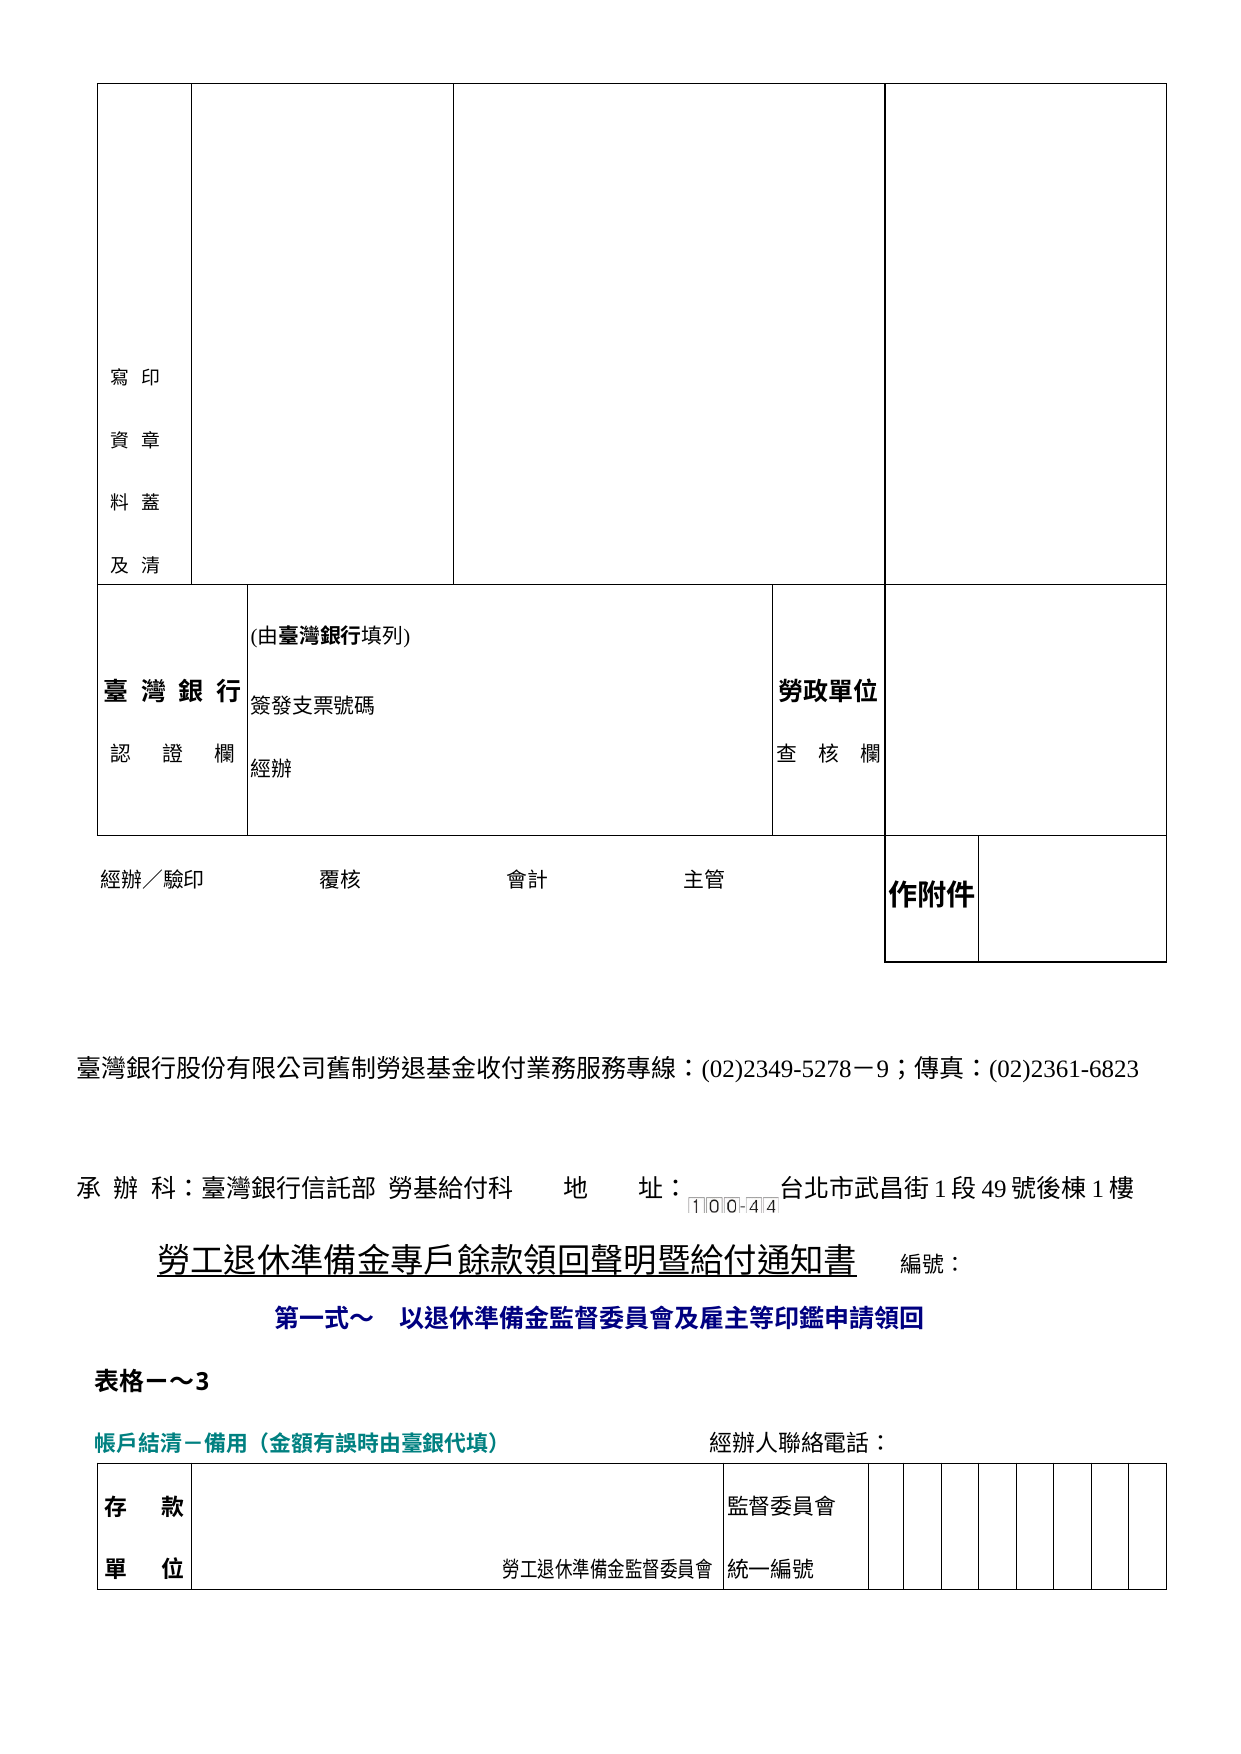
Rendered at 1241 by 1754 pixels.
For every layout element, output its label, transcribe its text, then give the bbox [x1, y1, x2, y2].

table_cell 經辦∕驗印 覆核 會計 主管 [98, 836, 884, 961]
table_header 勞工退休準備金監督委員會 [192, 1464, 723, 1588]
text 承 辦 科：臺灣銀行信託部 勞基給付科 地 址：台北市武昌街1段49號後棟1樓 [57, 1150, 1181, 1212]
table_cell (由臺灣銀行填列) 簽發支票號碼 經辦 [248, 585, 772, 835]
table_cell [886, 84, 1166, 584]
table_cell [886, 585, 1166, 835]
table_header [904, 1464, 941, 1588]
table_header [942, 1464, 978, 1588]
table_cell [979, 836, 1166, 961]
table_cell [454, 84, 884, 584]
table_header 存 款 單 位 [98, 1464, 191, 1588]
table_cell 勞政單位 查 核 欄 [773, 585, 884, 835]
text 勞工退休準備金專戶餘款領回聲明暨給付通知書 編號： [94, 1212, 1181, 1275]
table_header [869, 1464, 903, 1588]
table_header 監督委員會 統一編號 [724, 1464, 868, 1588]
table_header [1054, 1464, 1091, 1588]
text 表格ㄧ～3 [94, 1337, 1181, 1400]
text 帳戶結清－備用（金額有誤時由臺銀代填） 經辦人聯絡電話： [94, 1400, 1181, 1462]
table_cell 專 戶 餘 款 領 回 聲 明 暨 印 鑑 簽 署 欄 ※ 1. 2. 請 請 詳 墊 閱 滑 ； 鼠 並 墊 填 ； 寫 印 資 章 料 蓋 及 清 蓋 楚 章 。 [98, 84, 191, 584]
table_cell [192, 84, 453, 584]
table_cell 臺 灣 銀 行 認 證 欄 [98, 585, 247, 835]
table_cell 作附件 [886, 836, 978, 961]
table_header [1129, 1464, 1166, 1588]
table_header [979, 1464, 1016, 1588]
text 臺灣銀行股份有限公司舊制勞退基金收付業務服務專線：(02)2349-5278－9；傳真：(02)2361-6823 [57, 1025, 1181, 1087]
table_header [1092, 1464, 1128, 1588]
table_header [1017, 1464, 1053, 1588]
text 第一式～ 以退休準備金監督委員會及雇主等印鑑申請領回 [94, 1275, 1181, 1337]
